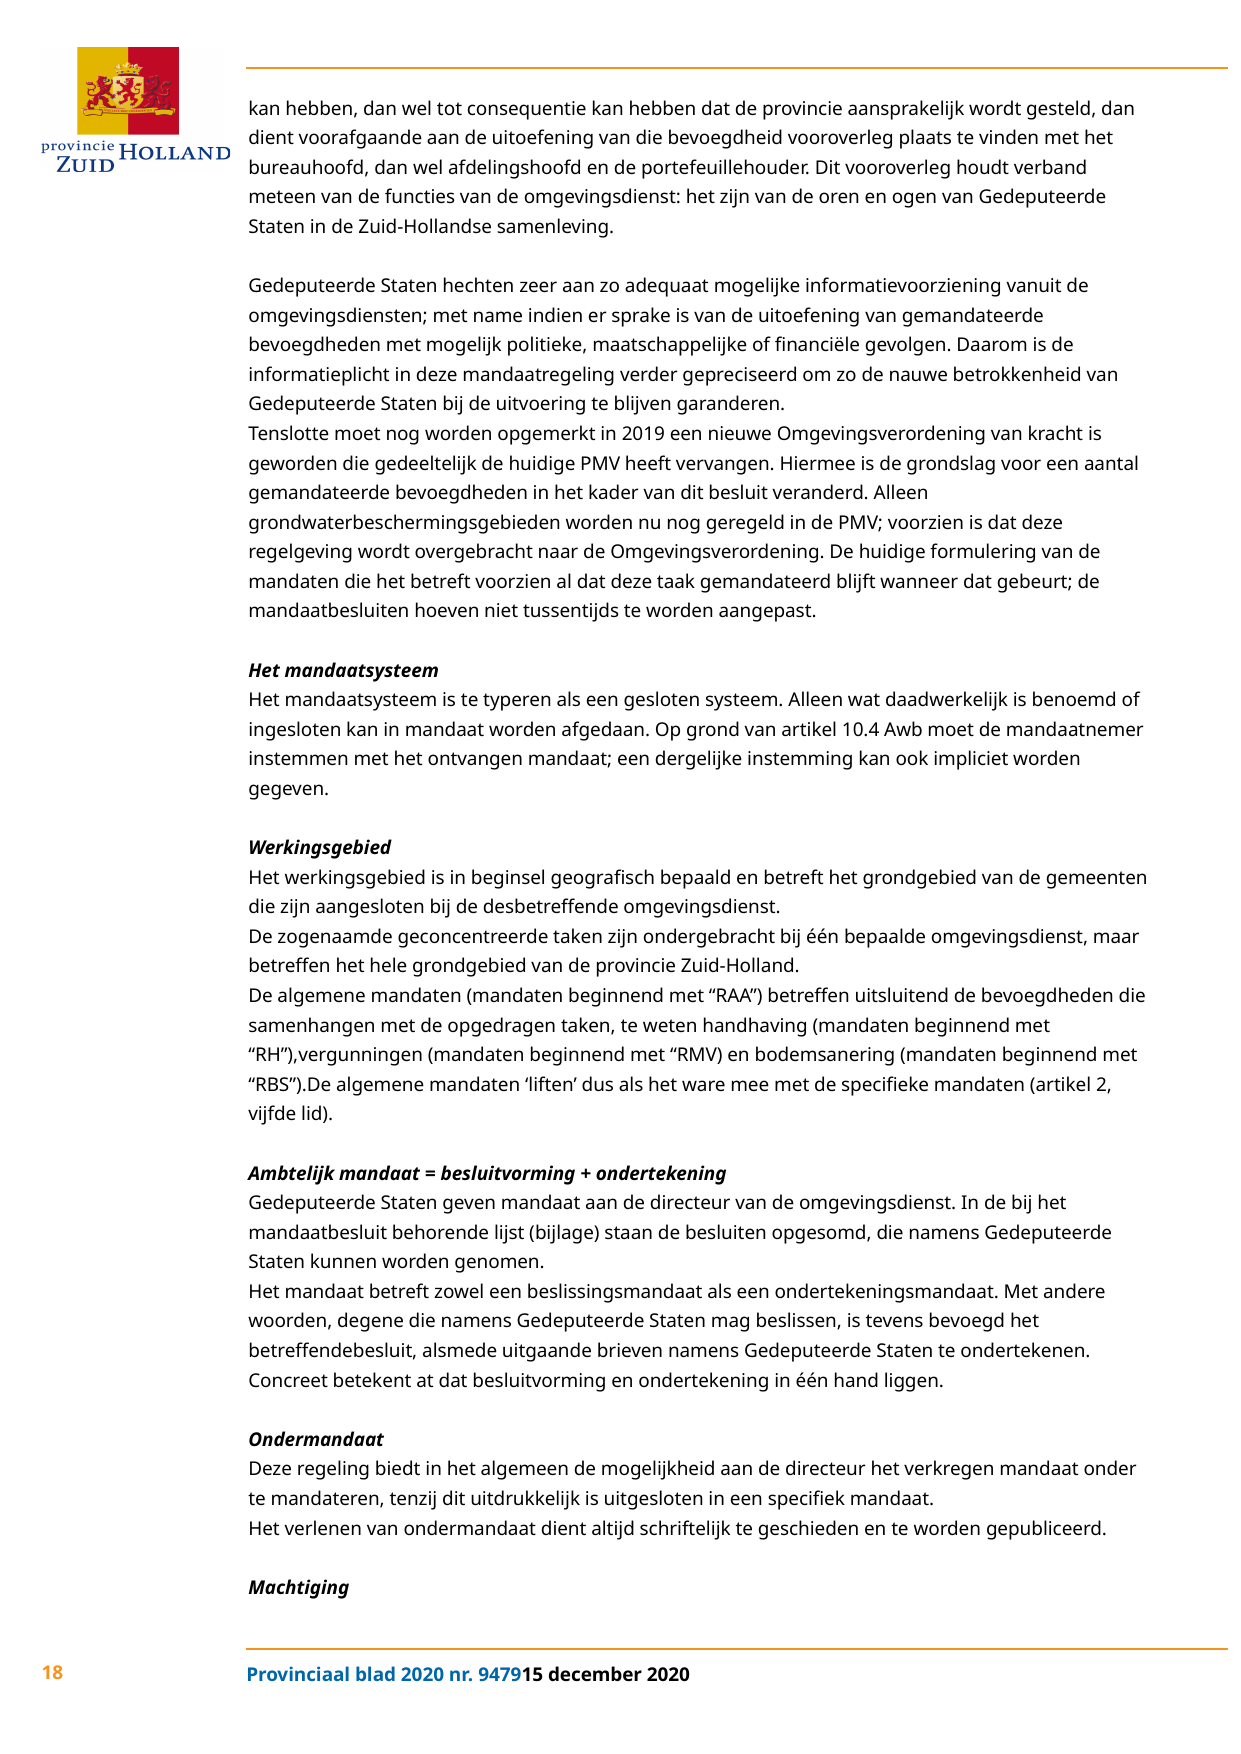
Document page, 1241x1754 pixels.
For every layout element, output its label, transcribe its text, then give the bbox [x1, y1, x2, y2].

text Het mandaatsysteem [248, 657, 1152, 683]
text Het verlenen van ondermandaat dient altijd schriftelijk te geschieden en te worden gepubliceerd. [248, 1515, 1152, 1541]
text Gedeputeerde Staten hechten zeer aan zo adequaat mogelijke informatievoorziening vanuit de omgevingsdiensten; met name indien er sprake is van de uitoefening van gemandateerde bevoegdheden met mogelijk politieke, maatschappelijke of financiële gevolgen. Daarom is de informatieplicht in deze mandaatregeling verder gepreciseerd om zo de nauwe betrokkenheid van Gedeputeerde Staten bij de uitvoering te blijven garanderen. [248, 272, 1152, 416]
text kan hebben, dan wel tot consequentie kan hebben dat de provincie aansprakelijk wordt gesteld, dan dient voorafgaande aan de uitoefening van die bevoegdheid vooroverleg plaats te vinden met het bureauhoofd, dan wel afdelingshoofd en de portefeuillehouder. Dit vooroverleg houdt verband meteen van de functies van de omgevingsdienst: het zijn van de oren en ogen van Gedeputeerde Staten in de Zuid-Hollandse samenleving. [248, 95, 1152, 239]
text Gedeputeerde Staten geven mandaat aan de directeur van de omgevingsdienst. In de bij het mandaatbesluit behorende lijst (bijlage) staan de besluiten opgesomd, die namens Gedeputeerde Staten kunnen worden genomen. [248, 1189, 1152, 1274]
text Deze regeling biedt in het algemeen de mogelijkheid aan de directeur het verkregen mandaat onder te mandateren, tenzij dit uitdrukkelijk is uitgesloten in een specifiek mandaat. [248, 1456, 1152, 1511]
text Ondermandaat [248, 1426, 1152, 1452]
text Het mandaat betreft zowel een beslissingsmandaat als een ondertekeningsmandaat. Met andere woorden, degene die namens Gedeputeerde Staten mag beslissen, is tevens bevoegd het betreffendebesluit, alsmede uitgaande brieven namens Gedeputeerde Staten te ondertekenen. Concreet betekent at dat besluitvorming en ondertekening in één hand liggen. [248, 1278, 1152, 1393]
text De zogenaamde geconcentreerde taken zijn ondergebracht bij één bepaalde omgevingsdienst, maar betreffen het hele grondgebied van de provincie Zuid-Holland. [248, 923, 1152, 978]
text Werkingsgebied [248, 834, 1152, 860]
text Het werkingsgebied is in beginsel geografisch bepaald en betreft het grondgebied van de gemeenten die zijn aangesloten bij de desbetreffende omgevingsdienst. [248, 864, 1152, 919]
text De algemene mandaten (mandaten beginnend met “RAA”) betreffen uitsluitend de bevoegdheden die samenhangen met de opgedragen taken, te weten handhaving (mandaten beginnend met “RH”),vergunningen (mandaten beginnend met “RMV) en bodemsanering (mandaten beginnend met “RBS”).De algemene mandaten ‘liften’ dus als het ware mee met de specifieke mandaten (artikel 2, vijfde lid). [248, 982, 1152, 1126]
text Ambtelijk mandaat = besluitvorming + ondertekening [248, 1160, 1152, 1186]
text Het mandaatsysteem is te typeren als een gesloten systeem. Alleen wat daadwerkelijk is benoemd of ingesloten kan in mandaat worden afgedaan. Op grond van artikel 10.4 Awb moet de mandaatnemer instemmen met het ontvangen mandaat; een dergelijke instemming kan ook impliciet worden gegeven. [248, 686, 1152, 801]
text Tenslotte moet nog worden opgemerkt in 2019 een nieuwe Omgevingsverordening van kracht is geworden die gedeeltelijk de huidige PMV heeft vervangen. Hiermee is de grondslag voor een aantal gemandateerde bevoegdheden in het kader van dit besluit veranderd. Alleen grondwaterbeschermingsgebieden worden nu nog geregeld in de PMV; voorzien is dat deze regelgeving wordt overgebracht naar de Omgevingsverordening. De huidige formulering van de mandaten die het betreft voorzien al dat deze taak gemandateerd blijft wanneer dat gebeurt; de mandaatbesluiten hoeven niet tussentijds te worden aangepast. [248, 420, 1152, 623]
picture [41, 47, 231, 172]
text Machtiging [248, 1574, 1152, 1600]
